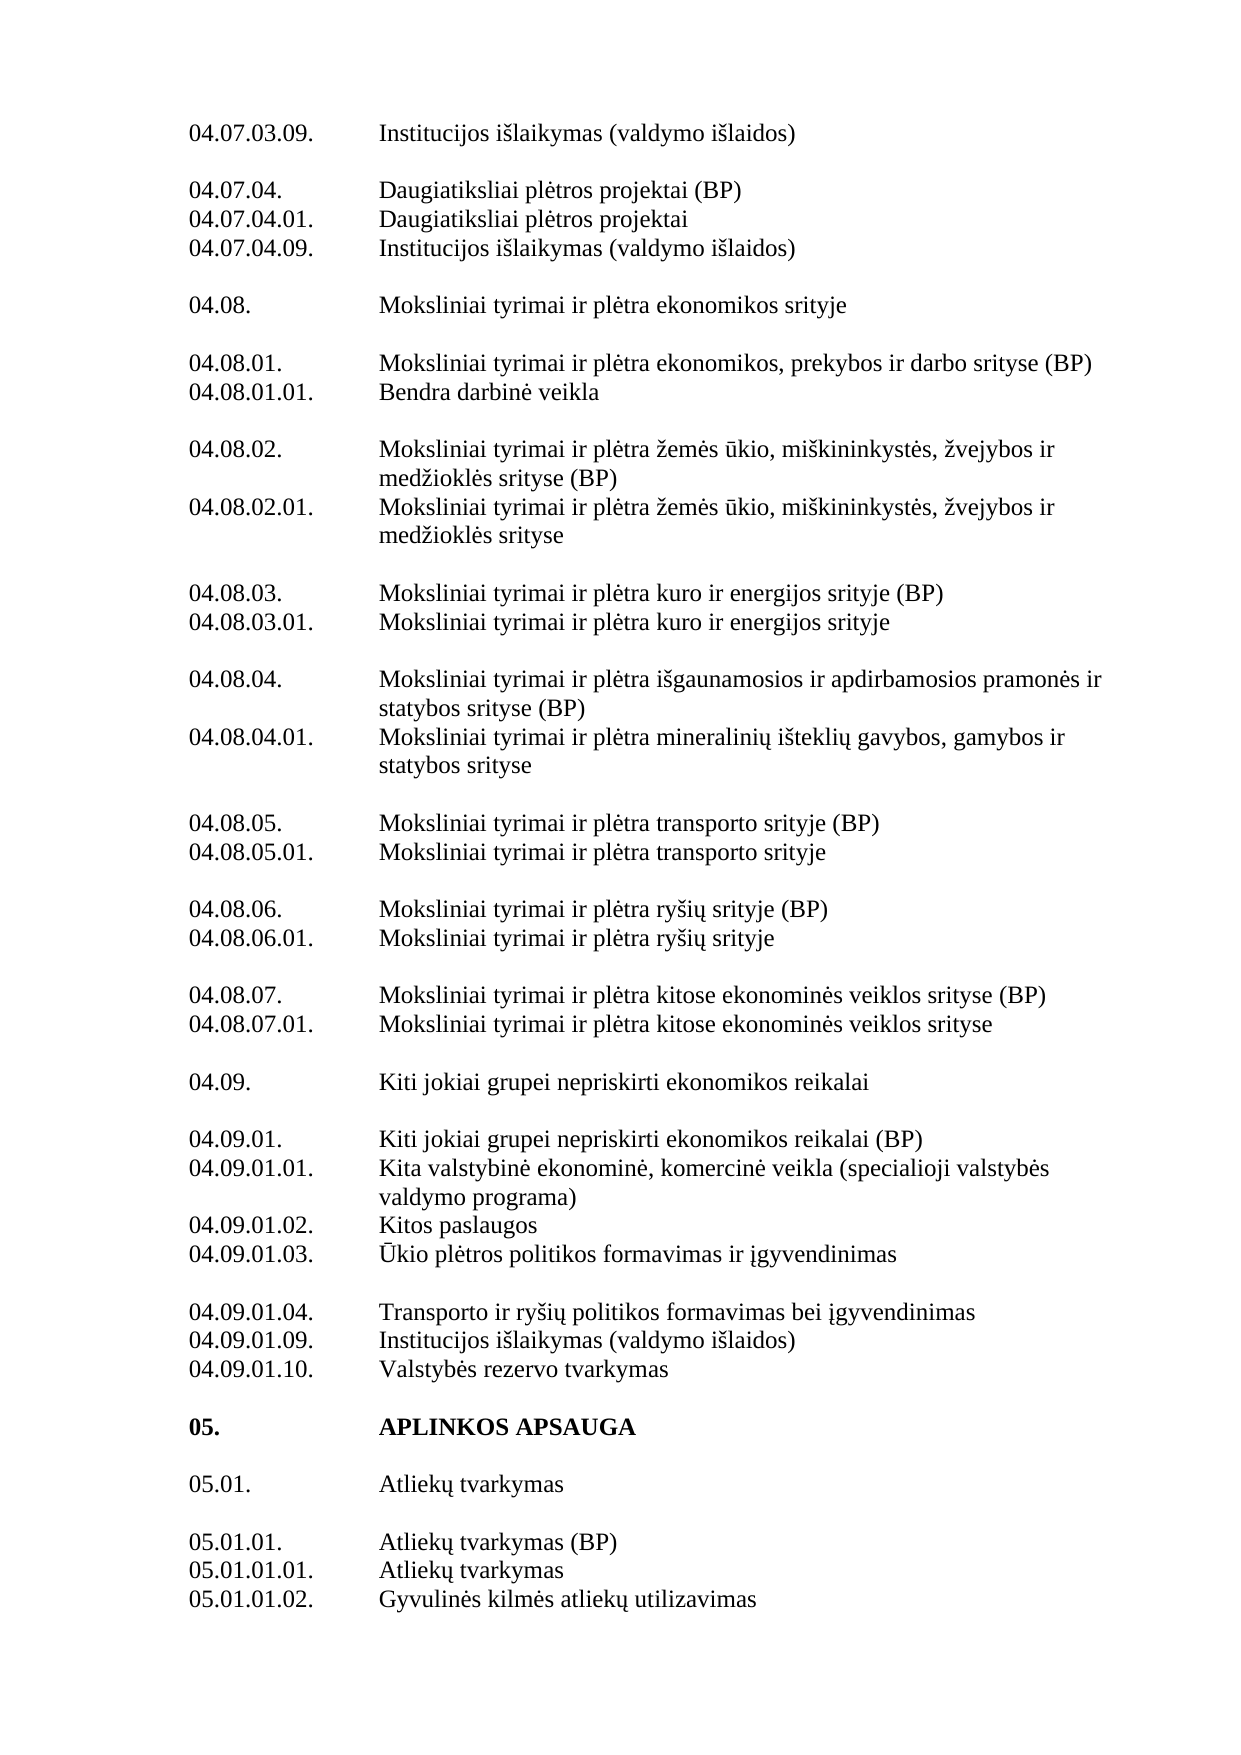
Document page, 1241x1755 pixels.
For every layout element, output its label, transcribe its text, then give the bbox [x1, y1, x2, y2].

table_cell [177, 147, 367, 176]
table_cell Moksliniai tyrimai ir plėtra kitose ekonominės veiklos srityse [367, 1009, 1122, 1038]
table_cell Kiti jokiai grupei nepriskirti ekonomikos reikalai [367, 1067, 1122, 1096]
table_cell 04.09.01.01. [177, 1153, 367, 1211]
table_cell 04.08.06.01. [177, 923, 367, 952]
table_cell 05.01. [177, 1469, 367, 1498]
table_cell [367, 636, 1122, 664]
table_cell [367, 319, 1122, 348]
table_cell 04.09.01.09. [177, 1326, 367, 1354]
table_cell [177, 1498, 367, 1527]
table_cell [367, 1441, 1122, 1469]
table_cell Kiti jokiai grupei nepriskirti ekonomikos reikalai (BP) [367, 1124, 1122, 1153]
table_cell APLINKOS APSAUGA [367, 1412, 1122, 1441]
table_cell Moksliniai tyrimai ir plėtra ekonomikos, prekybos ir darbo srityse (BP) [367, 348, 1122, 377]
table_cell 04.07.04. [177, 176, 367, 204]
table_cell Kita valstybinė ekonominė, komercinė veikla (specialioji valstybės valdymo programa) [367, 1153, 1122, 1211]
table_cell 04.08.07. [177, 981, 367, 1009]
table_cell 04.08.02.01. [177, 492, 367, 549]
table_cell Bendra darbinė veikla [367, 377, 1122, 406]
table_cell [367, 866, 1122, 894]
table_cell [177, 1383, 367, 1412]
table_cell 04.09. [177, 1067, 367, 1096]
table_cell Moksliniai tyrimai ir plėtra mineralinių išteklių gavybos, gamybos ir statybos srityse [367, 722, 1122, 779]
table_cell Kitos paslaugos [367, 1211, 1122, 1239]
table_cell Moksliniai tyrimai ir plėtra ekonomikos srityje [367, 291, 1122, 319]
table_cell 04.08.05.01. [177, 837, 367, 866]
table_cell [177, 549, 367, 578]
table_cell 04.07.04.01. [177, 204, 367, 233]
table_cell Institucijos išlaikymas (valdymo išlaidos) [367, 1326, 1122, 1354]
table_cell [177, 1038, 367, 1067]
table_cell [177, 952, 367, 981]
table_cell 04.08.04.01. [177, 722, 367, 779]
table_cell [367, 779, 1122, 808]
table_cell Moksliniai tyrimai ir plėtra kuro ir energijos srityje (BP) [367, 578, 1122, 607]
table_cell Atliekų tvarkymas [367, 1469, 1122, 1498]
table_cell [367, 1498, 1122, 1527]
table_cell [367, 406, 1122, 434]
table_cell [177, 262, 367, 291]
table_cell [367, 1038, 1122, 1067]
table_cell 04.09.01.03. [177, 1239, 367, 1268]
table_cell [367, 147, 1122, 176]
table_cell Moksliniai tyrimai ir plėtra transporto srityje (BP) [367, 808, 1122, 837]
table_cell Moksliniai tyrimai ir plėtra žemės ūkio, miškininkystės, žvejybos ir medžioklės srityse [367, 492, 1122, 549]
table_cell 04.08.04. [177, 664, 367, 722]
table_cell Moksliniai tyrimai ir plėtra ryšių srityje (BP) [367, 894, 1122, 923]
table_cell [177, 406, 367, 434]
table_cell Atliekų tvarkymas (BP) [367, 1527, 1122, 1556]
table_cell 04.08.02. [177, 434, 367, 492]
table_cell [367, 952, 1122, 981]
table_cell Moksliniai tyrimai ir plėtra transporto srityje [367, 837, 1122, 866]
table_cell [367, 1096, 1122, 1124]
table_cell 04.08. [177, 291, 367, 319]
table_cell 05.01.01.02. [177, 1584, 367, 1613]
table_cell 04.08.05. [177, 808, 367, 837]
table_cell Moksliniai tyrimai ir plėtra kuro ir energijos srityje [367, 607, 1122, 636]
table_cell Moksliniai tyrimai ir plėtra išgaunamosios ir apdirbamosios pramonės ir statybos srityse (BP) [367, 664, 1122, 722]
table_cell Daugiatiksliai plėtros projektai (BP) [367, 176, 1122, 204]
table_cell 04.08.03.01. [177, 607, 367, 636]
table_cell [177, 1268, 367, 1297]
table_cell 04.09.01. [177, 1124, 367, 1153]
table_cell Valstybės rezervo tvarkymas [367, 1354, 1122, 1383]
table_cell 04.09.01.02. [177, 1211, 367, 1239]
table_cell Institucijos išlaikymas (valdymo išlaidos) [367, 233, 1122, 262]
table_cell Moksliniai tyrimai ir plėtra žemės ūkio, miškininkystės, žvejybos ir medžioklės srityse (BP) [367, 434, 1122, 492]
table_cell Transporto ir ryšių politikos formavimas bei įgyvendinimas [367, 1297, 1122, 1326]
table_cell 04.07.03.09. [177, 118, 367, 147]
table_cell 04.08.06. [177, 894, 367, 923]
table_cell 05. [177, 1412, 367, 1441]
table_cell [367, 1268, 1122, 1297]
table_cell [177, 319, 367, 348]
table_cell 04.08.01. [177, 348, 367, 377]
table_cell [367, 262, 1122, 291]
table_cell 05.01.01.01. [177, 1556, 367, 1584]
table_cell Ūkio plėtros politikos formavimas ir įgyvendinimas [367, 1239, 1122, 1268]
table_cell [177, 1441, 367, 1469]
table_cell [367, 1383, 1122, 1412]
table_cell Institucijos išlaikymas (valdymo išlaidos) [367, 118, 1122, 147]
table_cell 04.08.07.01. [177, 1009, 367, 1038]
table_cell Atliekų tvarkymas [367, 1556, 1122, 1584]
table_cell [177, 779, 367, 808]
table_cell [177, 1096, 367, 1124]
table_cell 04.09.01.04. [177, 1297, 367, 1326]
table_cell Moksliniai tyrimai ir plėtra ryšių srityje [367, 923, 1122, 952]
table_cell [177, 636, 367, 664]
table_cell 05.01.01. [177, 1527, 367, 1556]
table_cell [367, 549, 1122, 578]
table_cell 04.08.03. [177, 578, 367, 607]
table_cell Daugiatiksliai plėtros projektai [367, 204, 1122, 233]
table_cell 04.08.01.01. [177, 377, 367, 406]
table_cell 04.09.01.10. [177, 1354, 367, 1383]
table_cell [177, 866, 367, 894]
table_cell 04.07.04.09. [177, 233, 367, 262]
table_cell Gyvulinės kilmės atliekų utilizavimas [367, 1584, 1122, 1613]
table_cell Moksliniai tyrimai ir plėtra kitose ekonominės veiklos srityse (BP) [367, 981, 1122, 1009]
